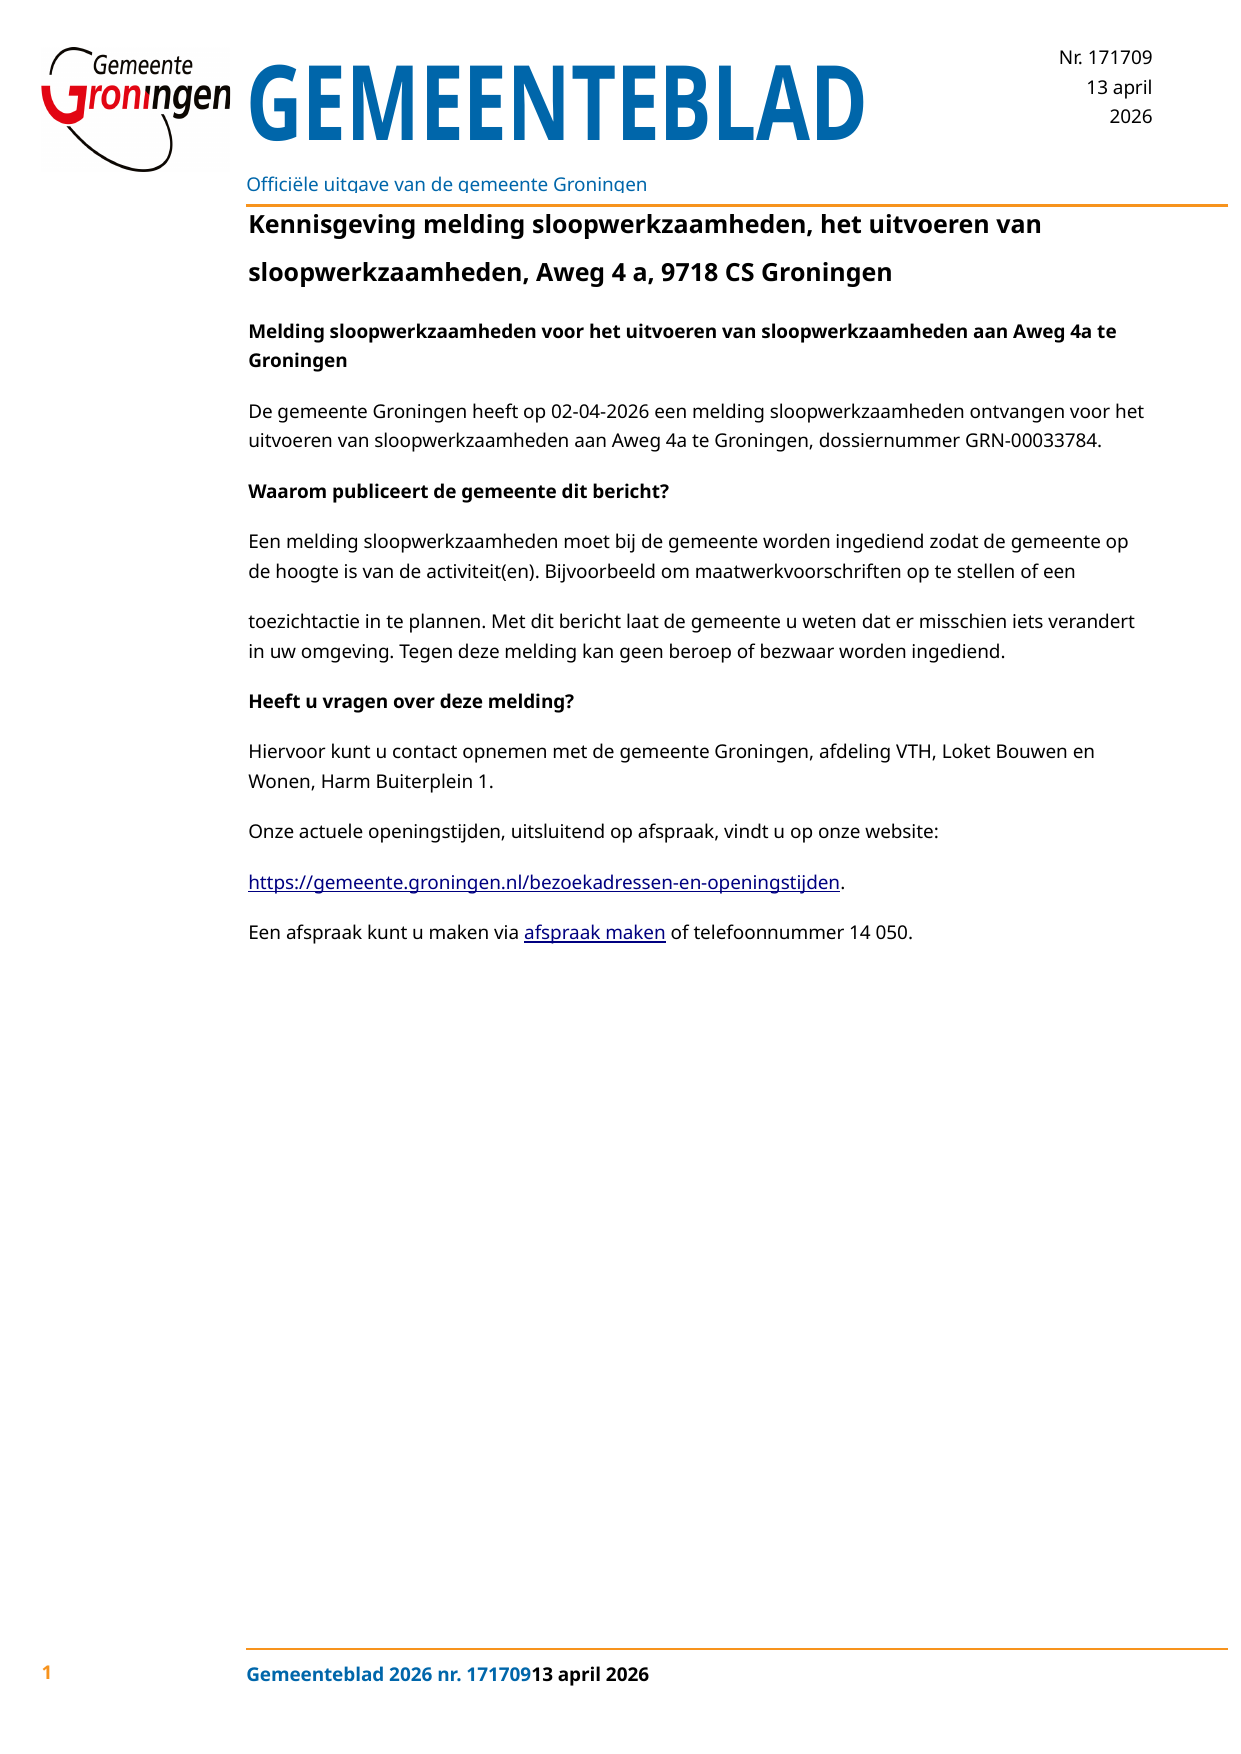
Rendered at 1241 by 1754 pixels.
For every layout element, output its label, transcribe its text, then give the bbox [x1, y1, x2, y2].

text Hiervoor kunt u contact opnemen met de gemeente Groningen, afdeling VTH, Loket Bouwen en Wonen, Harm Buiterplein 1. [248, 739, 1152, 794]
text Kennisgeving melding sloopwerkzaamheden, het uitvoeren van sloopwerkzaamheden, Aweg 4 a, 9718 CS Groningen [248, 207, 1152, 288]
text Een melding sloopwerkzaamheden moet bij de gemeente worden ingediend zodat de gemeente op de hoogte is van de activiteit(en). Bijvoorbeeld om maatwerkvoorschriften op te stellen of een [248, 528, 1152, 584]
text Een afspraak kunt u maken via afspraak maken of telefoonnummer 14 050. [248, 919, 1152, 945]
text Melding sloopwerkzaamheden voor het uitvoeren van sloopwerkzaamheden aan Aweg 4a te Groningen [248, 318, 1152, 373]
picture [41, 47, 231, 172]
text https://gemeente.groningen.nl/bezoekadressen-en-openingstijden. [248, 869, 1152, 895]
text De gemeente Groningen heeft op 02-04-2026 een melding sloopwerkzaamheden ontvangen voor het uitvoeren van sloopwerkzaamheden aan Aweg 4a te Groningen, dossiernummer GRN-00033784. [248, 398, 1152, 453]
text toezichtactie in te plannen. Met dit bericht laat de gemeente u weten dat er misschien iets verandert in uw omgeving. Tegen deze melding kan geen beroep of bezwaar worden ingediend. [248, 608, 1152, 664]
text Heeft u vragen over deze melding? [248, 688, 1152, 714]
text Waarom publiceert de gemeente dit bericht? [248, 478, 1152, 504]
text Onze actuele openingstijden, uitsluitend op afspraak, vindt u op onze website: [248, 819, 1152, 844]
